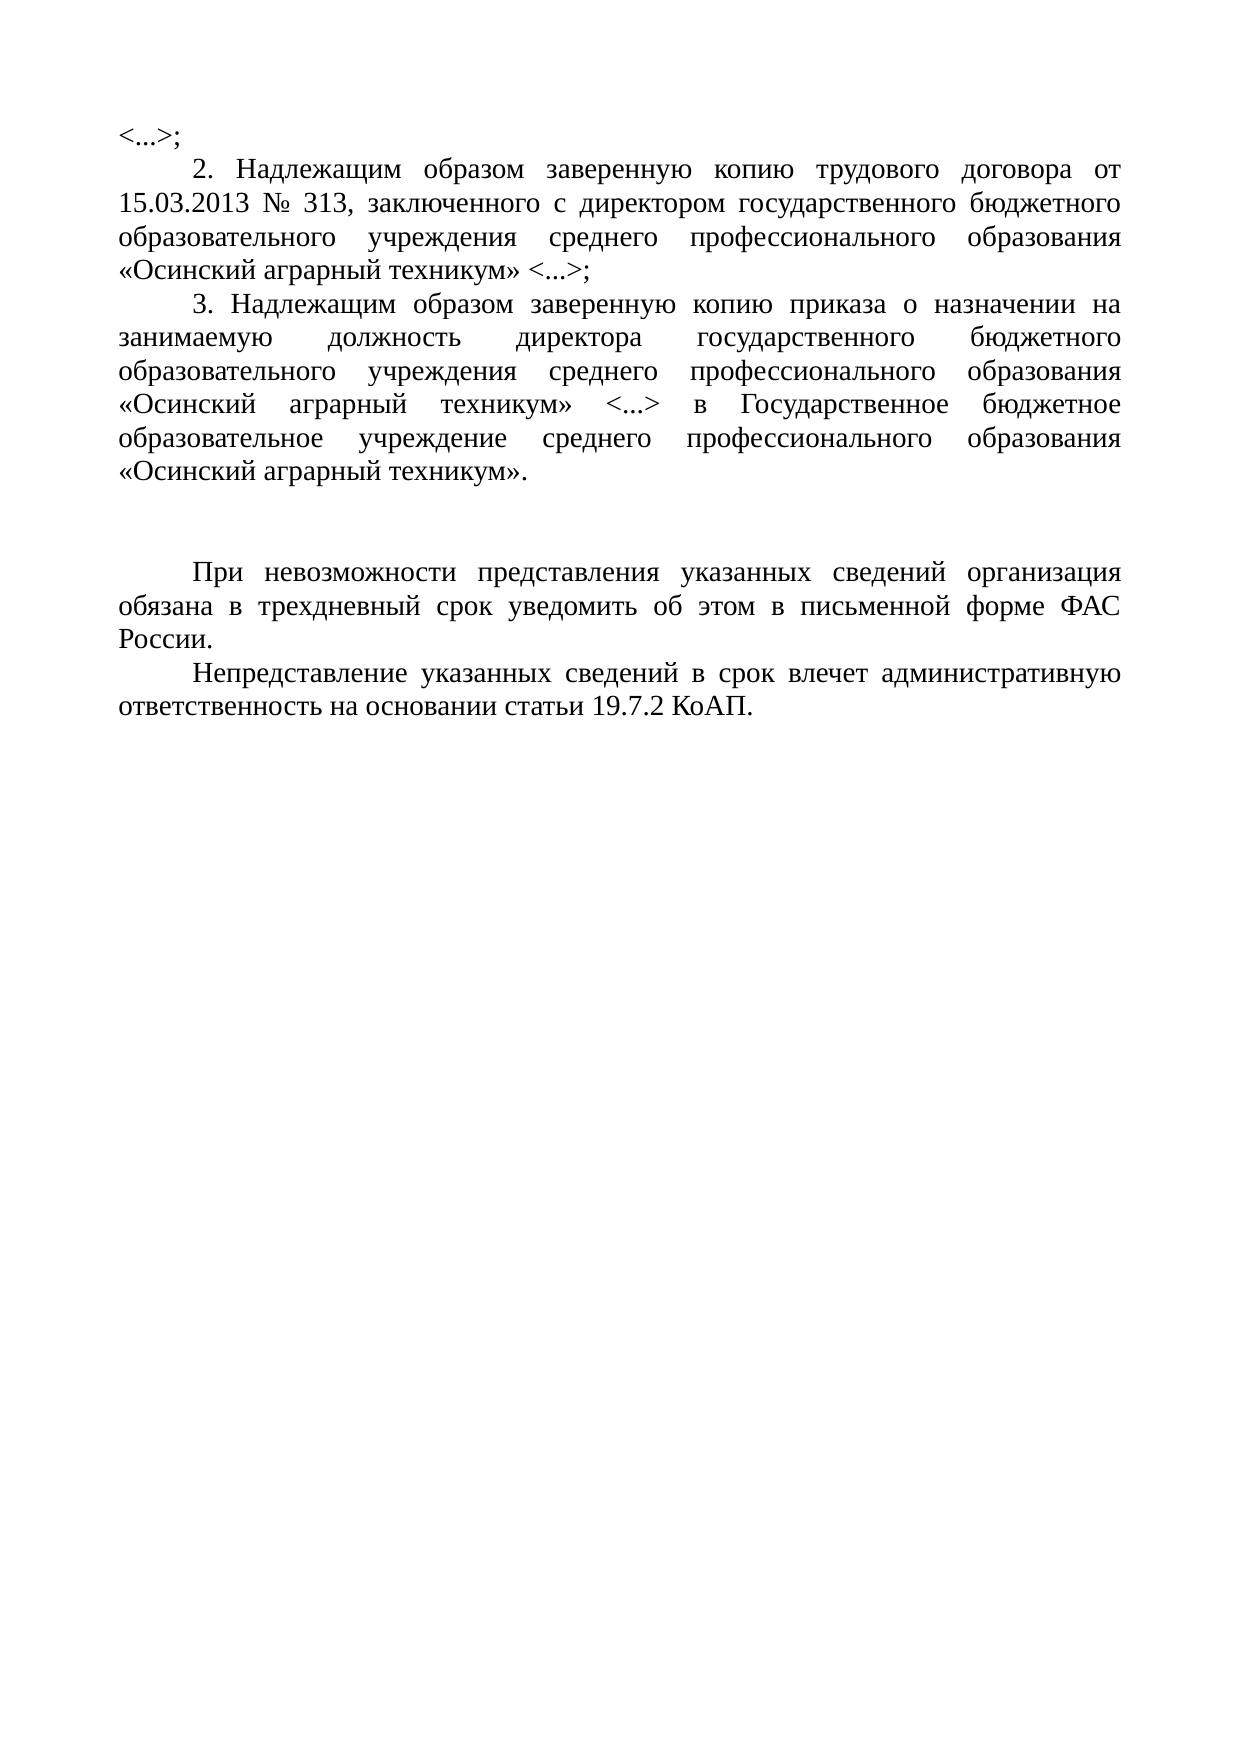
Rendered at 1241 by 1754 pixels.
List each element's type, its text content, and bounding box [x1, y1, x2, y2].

text Непредставление указанных сведений в срок влечет административную ответственность на основании статьи 19.7.2 КоАП. [118, 655, 1122, 722]
text 3. Надлежащим образом заверенную копию приказа о назначении на занимаемую должность директора государственного бюджетного образовательного учреждения среднего профессионального образования «Осинский аграрный техникум» <...> в Государственное бюджетное образовательное учреждение среднего профессионального образования «Осинский аграрный техникум». [118, 286, 1122, 487]
table_header [739, 751, 1118, 784]
text При невозможности представления указанных сведений организация обязана в трехдневный срок уведомить об этом в письменной форме ФАС России. [118, 554, 1122, 655]
text <...>; [118, 118, 1122, 152]
table_header [120, 751, 739, 784]
text 2. Надлежащим образом заверенную копию трудового договора от 15.03.2013 № 313, заключенного с директором государственного бюджетного образовательного учреждения среднего профессионального образования «Осинский аграрный техникум» <...>; [118, 152, 1122, 286]
